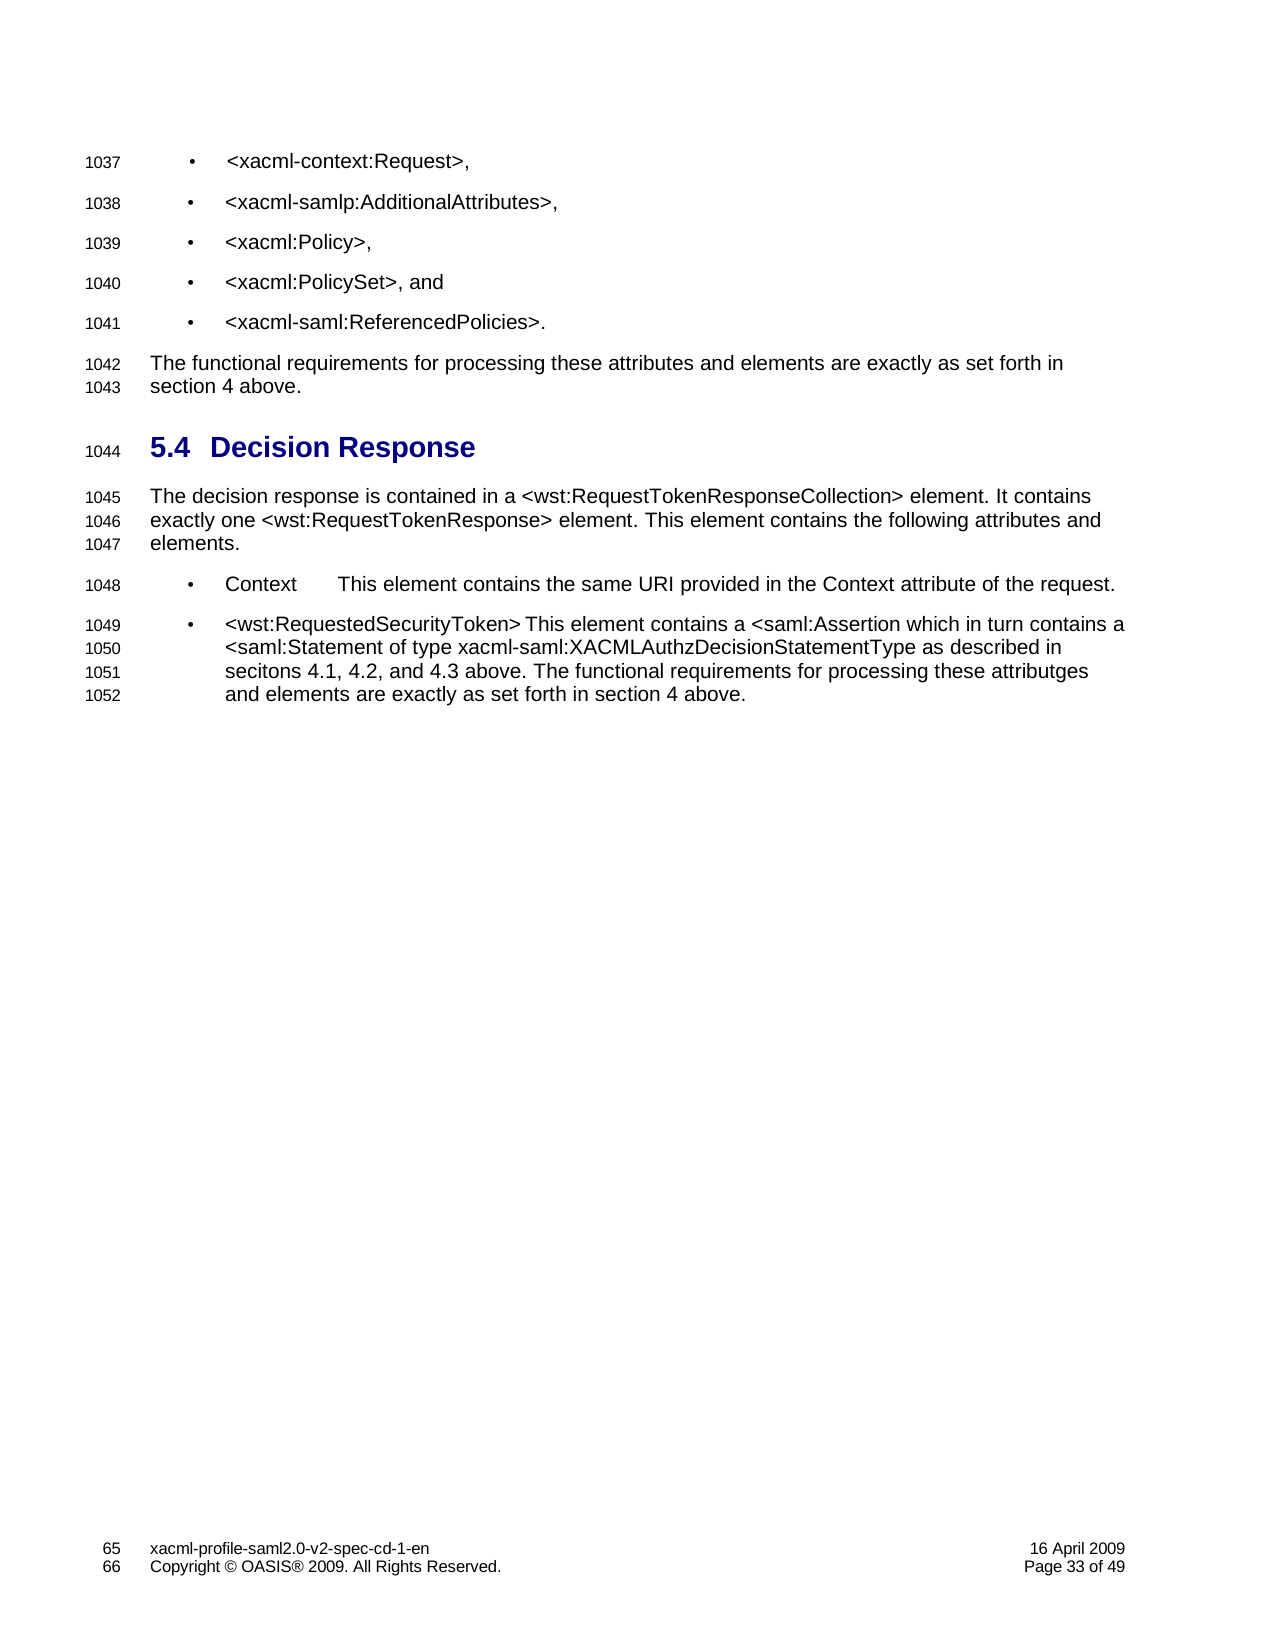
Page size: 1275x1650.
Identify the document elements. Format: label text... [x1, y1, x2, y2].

list <wst:RequestedSecurityToken> This element contains a <saml:Assertion which in turn contains a <saml:Statement of type xacml-saml:XACMLAuthzDecisionStatementType as described in secitons 4.1, 4.2, and 4.3 above. The functional requirements for processing these attributges and elements are exactly as set forth in section 4 above. [187, 612, 1125, 706]
list Context This element contains the same URI provided in the Context attribute of the request. [187, 572, 1125, 596]
list <xacml:PolicySet>, and [187, 271, 1125, 294]
list <xacml-samlp:AdditionalAttributes>, [187, 190, 1125, 214]
subtitle Decision Response [150, 431, 1125, 464]
list <xacml:Policy>, [187, 230, 1125, 254]
text The functional requirements for processing these attributes and elements are exactly as set forth in section 4 above. [150, 351, 1125, 398]
list <xacml-context:Request>, [189, 150, 1125, 173]
text The decision response is contained in a <wst:RequestTokenResponseCollection> element. It contains exactly one <wst:RequestTokenResponse> element. This element contains the following attributes and elements. [150, 485, 1125, 555]
list <xacml-saml:ReferencedPolicies>. [187, 311, 1125, 334]
